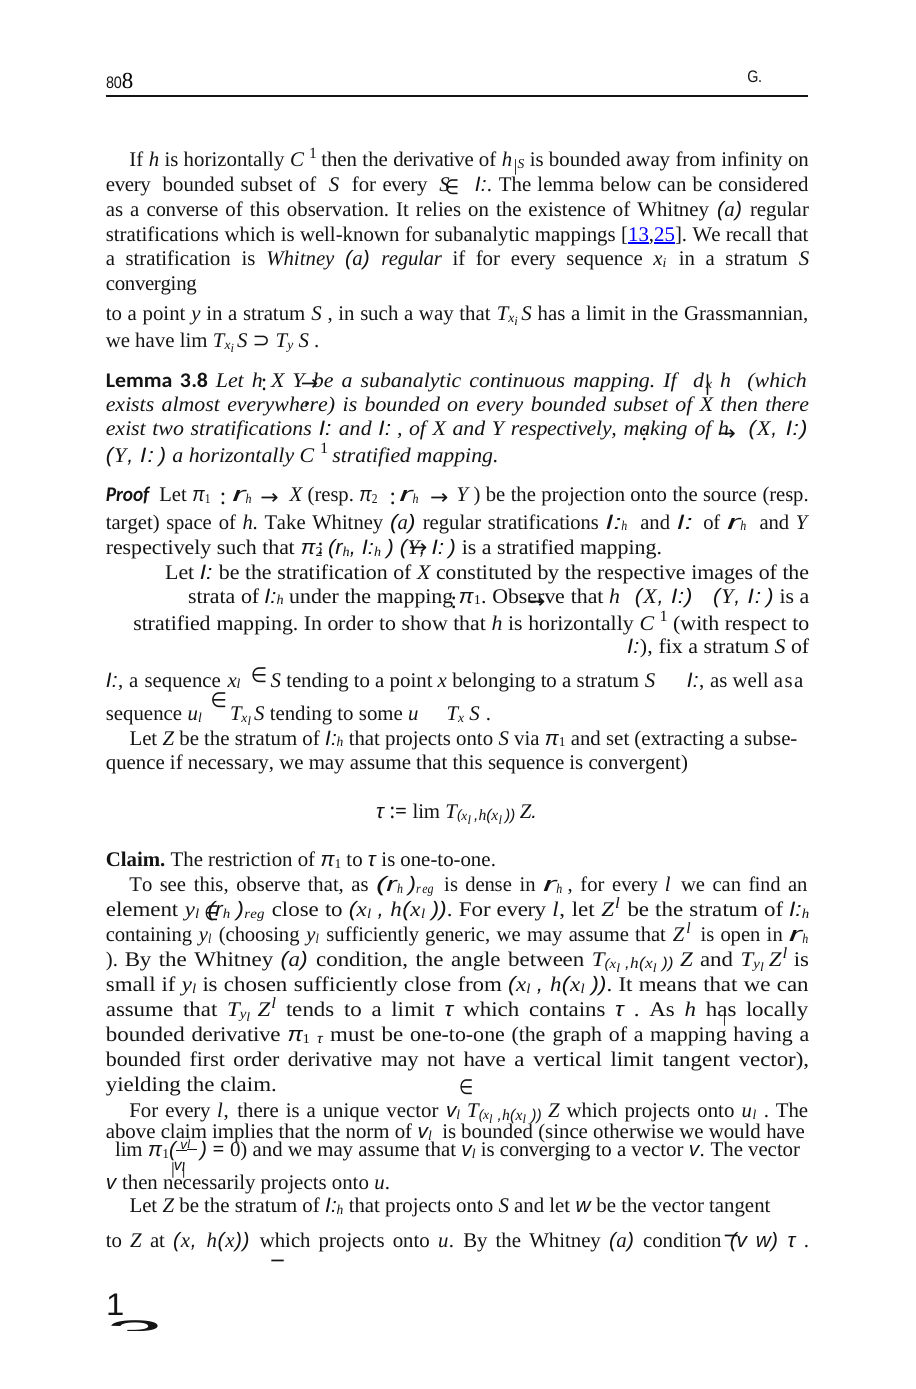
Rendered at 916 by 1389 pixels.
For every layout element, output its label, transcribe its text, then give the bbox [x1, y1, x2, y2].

text : → | | [261, 368, 745, 407]
text lim π1( vl ) = 0) and we may assume that vl is converging to a vector v. The vector [201, 1143, 823, 1160]
text Lemma 3.8 Let h X Y be a subanalytic continuous mapping. If dx h (which exists almost everywhere) is bounded on every bounded subset of X then there exist two stratifications I: and I: , of X and Y respectively, making of h (X, I:) (Y, I: ) a horizontally C 1 stratified mapping. [106, 367, 809, 467]
text − ∈ [722, 1221, 786, 1259]
text to a point y in a stratum S , in such a way that Txi S has a limit in the Grassmannian, we have lim Txi S ⊃ Ty S . [106, 298, 809, 355]
text If h is horizontally C 1 then the derivative of h S is bounded away from infinity on every bounded subset of S for every S I:. The lemma below can be considered as a converse of this observation. It relies on the existence of Whitney (a) regular stratifications which is well-known for subanalytic mappings [13,25]. We recall that a stratification is Whitney (a) regular if for every sequence xi in a stratum S converging [106, 144, 809, 295]
text vl [191, 1160, 826, 1173]
text ∈ [459, 1072, 472, 1100]
text : → : → [220, 482, 453, 510]
text to Z at (x, h(x)) which projects onto u. By the Whitney (a) condition (v w) τ . Therefore, since (w v) lies in the kernel of π1 τ , it must be zero (by the above claim). Hence, v is tangent to Z , which entails that: [106, 1220, 809, 1252]
text To see this, observe that, as (rh )reg is dense in rh , for every l we can find an element yl (rh )reg close to (xl , h(xl )). For every l, let Zl be the stratum of I:h containing yl (choosing yl sufficiently generic, we may assume that Zl is open in rh ). By the Whitney (a) condition, the angle between T(xl ,h(xl )) Z and Tyl Zl is small if yl is chosen sufficiently close from (xl , h(xl )). It means that we can assume that Tyl Zl tends to a limit τ which contains τ . As h has locally bounded derivative π1 τ must be one-to-one (the graph of a mapping having a bounded first order derivative may not have a vertical limit tangent vector), yielding the claim. [106, 872, 809, 1097]
text − | [269, 1245, 494, 1284]
text Let Z be the stratum of I:h that projects onto S via π1 and set (extracting a subse- [129, 729, 826, 749]
text | [721, 1016, 726, 1027]
text Let I: be the stratification of X constituted by the respective images of the strata of I:h under the mapping π1. Observe that h (X, I:) (Y, I: ) is a stratified mapping. In order to show that h is horizontally C 1 (with respect to I:), fix a stratum S of [106, 560, 809, 658]
text For every l, there is a unique vector vl T(xl ,h(xl )) Z which projects onto ul . The above claim implies that the norm of vl is bounded (since otherwise we would have [106, 1098, 809, 1143]
text : → [641, 418, 740, 446]
text | [512, 154, 517, 176]
text ∈ ∈ [251, 660, 681, 699]
text Proof Let π1 rh X (resp. π2 rh Y ) be the projection onto the source (resp. target) space of h. Take Whitney (a) regular stratifications I:h and I: of rh and Y respectively such that π2 (rh, I:h ) (Y, I: ) is a stratified mapping. [106, 481, 809, 559]
text ∈ [444, 172, 458, 200]
text I:, a sequence xl S tending to a point x belonging to a stratum S I:, as well asa sequence ul Txl S tending to some u Tx S . [106, 659, 810, 728]
text : → [317, 532, 432, 560]
text quence if necessary, we may assume that this sequence is convergent) [106, 750, 826, 774]
text ∈ [204, 898, 217, 926]
text : → [451, 586, 550, 614]
text | | [169, 1158, 191, 1179]
text v then necessarily projects onto u. [106, 1173, 826, 1194]
text Claim. The restriction of π1 to τ is one-to-one. [106, 847, 826, 871]
text τ := lim T(xl ,h(xl )) Z. [99, 796, 816, 827]
text Let Z be the stratum of I:h that projects onto S and let w be the vector tangent [129, 1195, 826, 1217]
text ∈ ∈ [210, 685, 440, 723]
